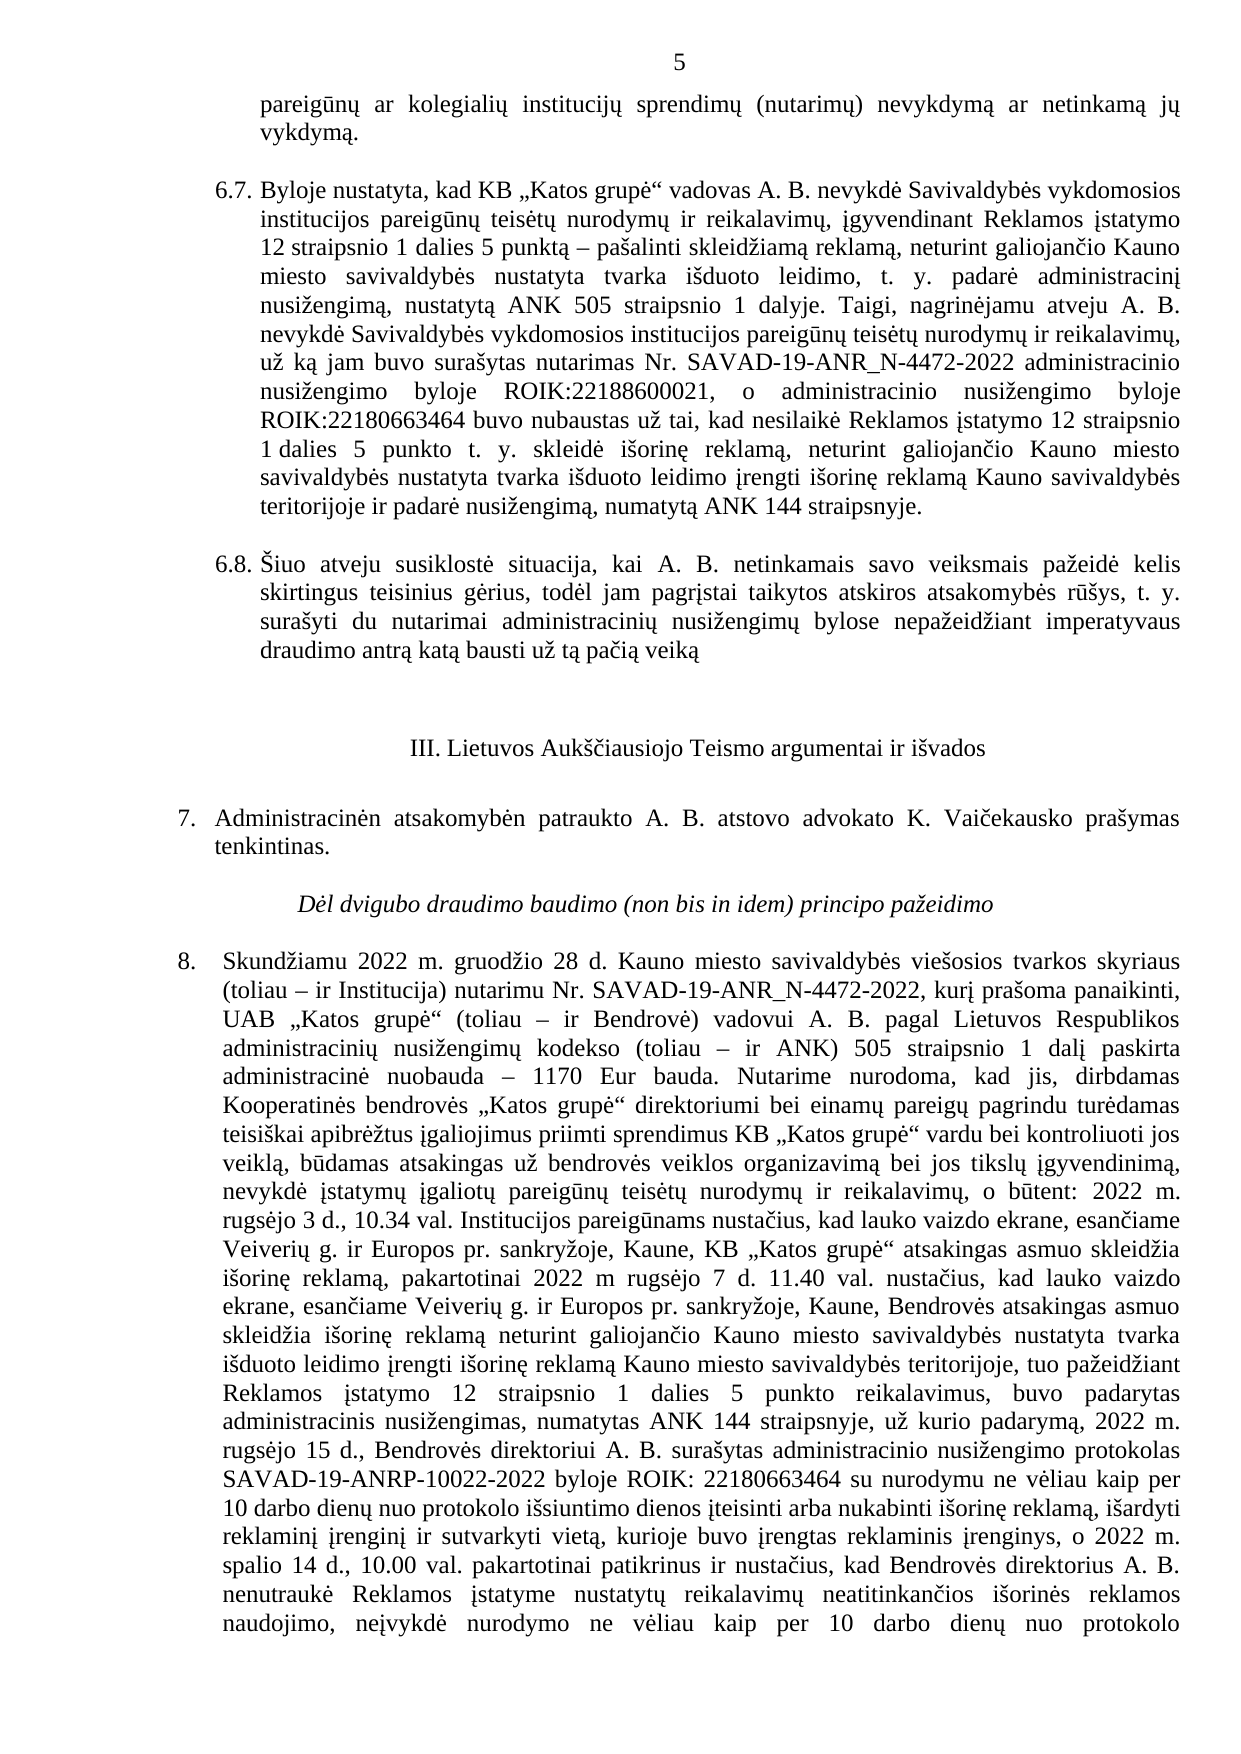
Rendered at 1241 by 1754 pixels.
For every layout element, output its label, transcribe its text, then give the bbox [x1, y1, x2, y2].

text 8. Skundžiamu 2022 m. gruodžio 28 d. Kauno miesto savivaldybės viešosios tvarkos skyriaus (toliau – ir Institucija) nutarimu Nr. SAVAD-19-ANR_N-4472-2022, kurį prašoma panaikinti, UAB „Katos grupė“ (toliau – ir Bendrovė) vadovui A. B. pagal Lietuvos Respublikos administracinių nusižengimų kodekso (toliau – ir ANK) 505 straipsnio 1 dalį paskirta administracinė nuobauda – 1170 Eur bauda. Nutarime nurodoma, kad jis, dirbdamas Kooperatinės bendrovės „Katos grupė“ direktoriumi bei einamų pareigų pagrindu turėdamas teisiškai apibrėžtus įgaliojimus priimti sprendimus KB „Katos grupė“ vardu bei kontroliuoti jos veiklą, būdamas atsakingas už bendrovės veiklos organizavimą bei jos tikslų įgyvendinimą, nevykdė įstatymų įgaliotų pareigūnų teisėtų nurodymų ir reikalavimų, o būtent: 2022 m. rugsėjo 3 d., 10.34 val. Institucijos pareigūnams nustačius, kad lauko vaizdo ekrane, esančiame Veiverių g. ir Europos pr. sankryžoje, Kaune, KB „Katos grupė“ atsakingas asmuo skleidžia išorinę reklamą, pakartotinai 2022 m rugsėjo 7 d. 11.40 val. nustačius, kad lauko vaizdo ekrane, esančiame Veiverių g. ir Europos pr. sankryžoje, Kaune, Bendrovės atsakingas asmuo skleidžia išorinę reklamą neturint galiojančio Kauno miesto savivaldybės nustatyta tvarka išduoto leidimo įrengti išorinę reklamą Kauno miesto savivaldybės teritorijoje, tuo pažeidžiant Reklamos įstatymo 12 straipsnio 1 dalies 5 punkto reikalavimus, buvo padarytas administracinis nusižengimas, numatytas ANK 144 straipsnyje, už kurio padarymą, 2022 m. rugsėjo 15 d., Bendrovės direktoriui A. B. surašytas administracinio nusižengimo protokolas SAVAD-19-ANRP-10022-2022 byloje ROIK: 22180663464 su nurodymu ne vėliau kaip per 10 darbo dienų nuo protokolo išsiuntimo dienos įteisinti arba nukabinti išorinę reklamą, išardyti reklaminį įrenginį ir sutvarkyti vietą, kurioje buvo įrengtas reklaminis įrenginys, o 2022 m. spalio 14 d., 10.00 val. pakartotinai patikrinus ir nustačius, kad Bendrovės direktorius A. B. nenutraukė Reklamos įstatyme nustatytų reikalavimų neatitinkančios išorinės reklamos naudojimo, neįvykdė nurodymo ne vėliau kaip per 10 darbo dienų nuo protokolo [177, 946, 1181, 1636]
text pareigūnų ar kolegialių institucijų sprendimų (nutarimų) nevykdymą ar netinkamą jų vykdymą. [215, 89, 1181, 146]
text 6.8. Šiuo atveju susiklostė situacija, kai A. B. netinkamais savo veiksmais pažeidė kelis skirtingus teisinius gėrius, todėl jam pagrįstai taikytos atskiros atsakomybės rūšys, t. y. surašyti du nutarimai administracinių nusižengimų bylose nepažeidžiant imperatyvaus draudimo antrą katą bausti už tą pačią veiką [215, 549, 1181, 664]
text 7. Administracinėn atsakomybėn patraukto A. B. atstovo advokato K. Vaičekausko prašymas tenkintinas. [177, 803, 1181, 860]
text Dėl dvigubo draudimo baudimo (non bis in idem) principo pažeidimo [222, 889, 1181, 918]
text III. Lietuvos Aukščiausiojo Teismo argumentai ir išvados [214, 733, 1181, 762]
text 6.7. Byloje nustatyta, kad KB „Katos grupė“ vadovas A. B. nevykdė Savivaldybės vykdomosios institucijos pareigūnų teisėtų nurodymų ir reikalavimų, įgyvendinant Reklamos įstatymo 12 straipsnio 1 dalies 5 punktą – pašalinti skleidžiamą reklamą, neturint galiojančio Kauno miesto savivaldybės nustatyta tvarka išduoto leidimo, t. y. padarė administracinį nusižengimą, nustatytą ANK 505 straipsnio 1 dalyje. Taigi, nagrinėjamu atveju A. B. nevykdė Savivaldybės vykdomosios institucijos pareigūnų teisėtų nurodymų ir reikalavimų, už ką jam buvo surašytas nutarimas Nr. SAVAD-19-ANR_N-4472-2022 administracinio nusižengimo byloje ROIK:22188600021, o administracinio nusižengimo byloje ROIK:22180663464 buvo nubaustas už tai, kad nesilaikė Reklamos įstatymo 12 straipsnio 1 dalies 5 punkto t. y. skleidė išorinę reklamą, neturint galiojančio Kauno miesto savivaldybės nustatyta tvarka išduoto leidimo įrengti išorinę reklamą Kauno savivaldybės teritorijoje ir padarė nusižengimą, numatytą ANK 144 straipsnyje. [215, 175, 1181, 520]
